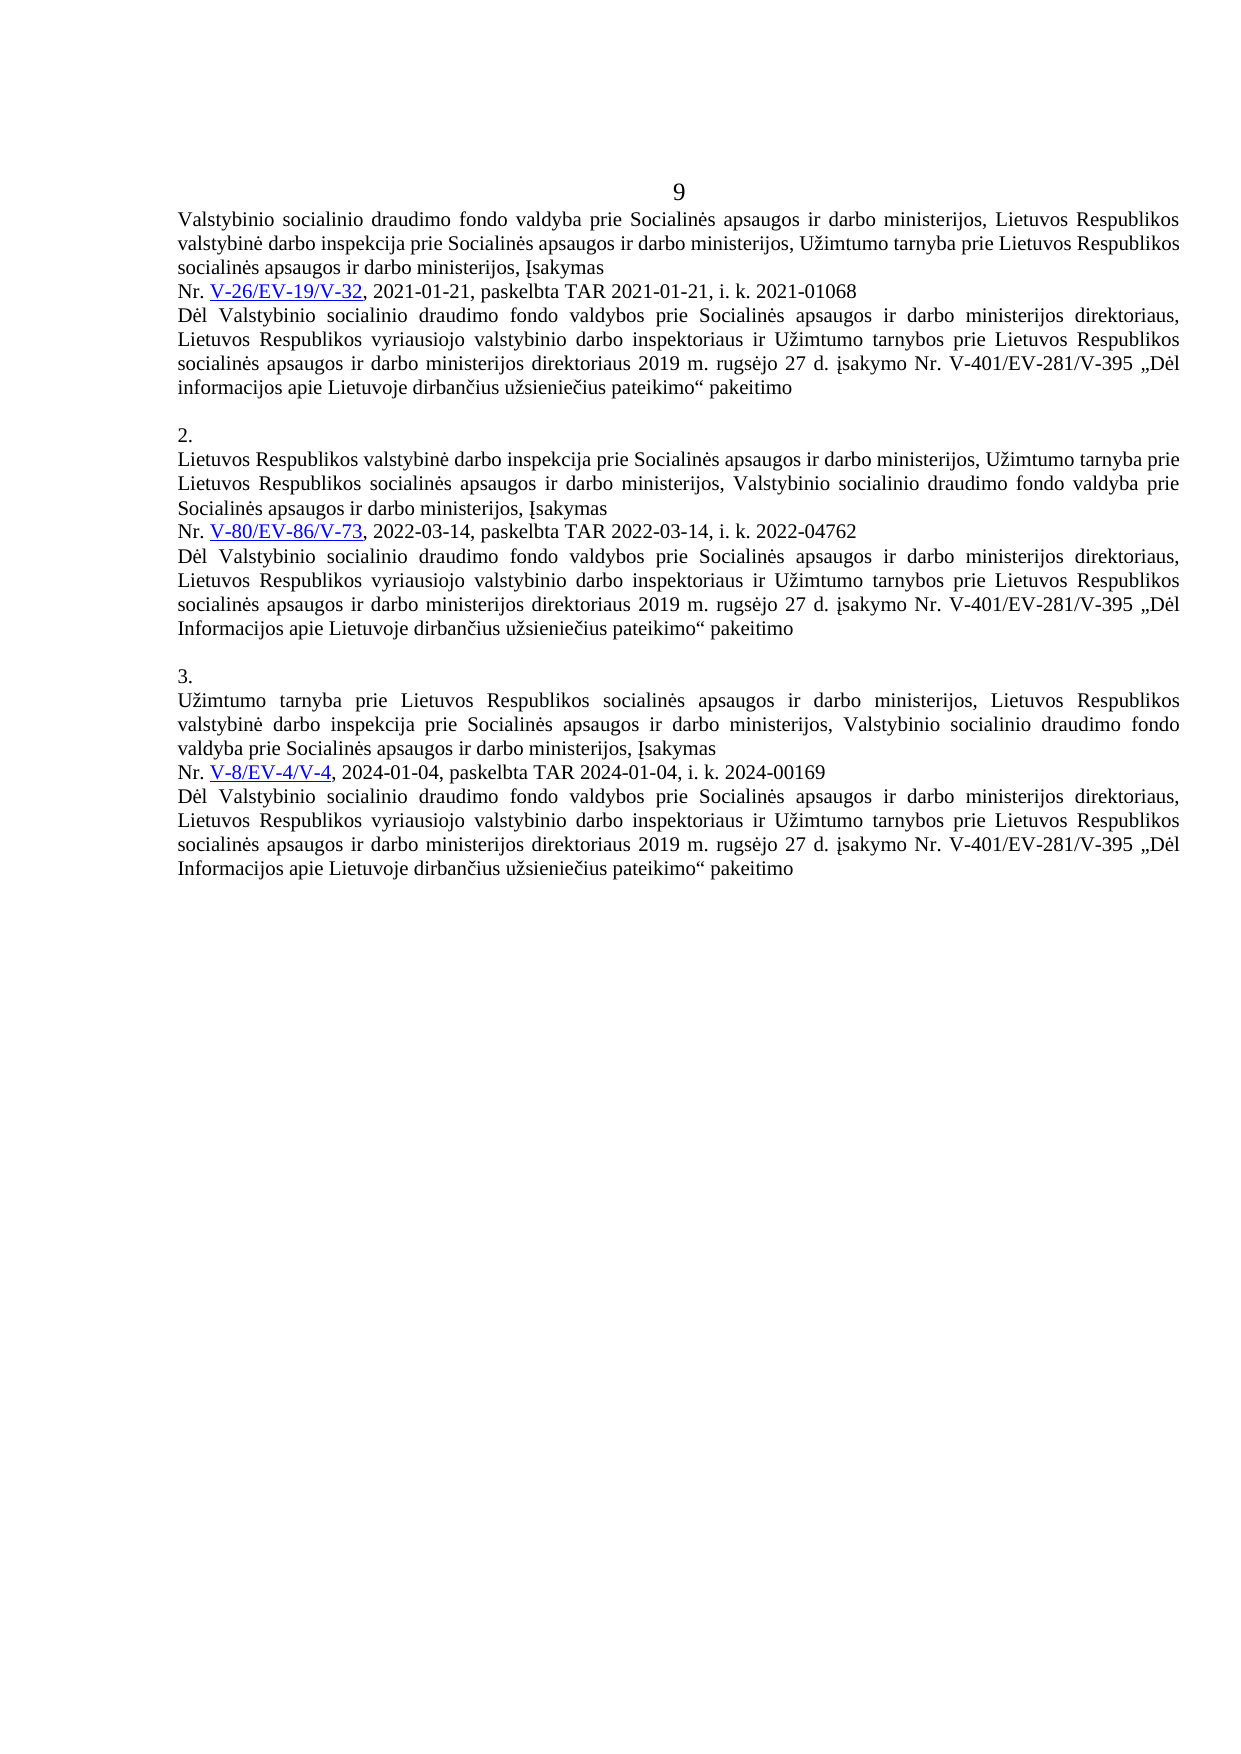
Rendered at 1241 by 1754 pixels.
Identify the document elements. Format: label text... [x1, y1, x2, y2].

text 2. [177, 423, 1181, 447]
text Lietuvos Respublikos valstybinė darbo inspekcija prie Socialinės apsaugos ir darbo ministerijos, Užimtumo tarnyba prie Lietuvos Respublikos socialinės apsaugos ir darbo ministerijos, Valstybinio socialinio draudimo fondo valdyba prie Socialinės apsaugos ir darbo ministerijos, Įsakymas [177, 447, 1181, 519]
text Valstybinio socialinio draudimo fondo valdyba prie Socialinės apsaugos ir darbo ministerijos, Lietuvos Respublikos valstybinė darbo inspekcija prie Socialinės apsaugos ir darbo ministerijos, Užimtumo tarnyba prie Lietuvos Respublikos socialinės apsaugos ir darbo ministerijos, Įsakymas [177, 207, 1181, 279]
text Nr. V-80/EV-86/V-73, 2022-03-14, paskelbta TAR 2022-03-14, i. k. 2022-04762 [177, 519, 1181, 543]
text Užimtumo tarnyba prie Lietuvos Respublikos socialinės apsaugos ir darbo ministerijos, Lietuvos Respublikos valstybinė darbo inspekcija prie Socialinės apsaugos ir darbo ministerijos, Valstybinio socialinio draudimo fondo valdyba prie Socialinės apsaugos ir darbo ministerijos, Įsakymas [177, 688, 1181, 760]
text Nr. V-8/EV-4/V-4, 2024-01-04, paskelbta TAR 2024-01-04, i. k. 2024-00169 [177, 760, 1181, 784]
text 3. [177, 664, 1181, 688]
text Dėl Valstybinio socialinio draudimo fondo valdybos prie Socialinės apsaugos ir darbo ministerijos direktoriaus, Lietuvos Respublikos vyriausiojo valstybinio darbo inspektoriaus ir Užimtumo tarnybos prie Lietuvos Respublikos socialinės apsaugos ir darbo ministerijos direktoriaus 2019 m. rugsėjo 27 d. įsakymo Nr. V-401/EV-281/V-395 „Dėl Informacijos apie Lietuvoje dirbančius užsieniečius pateikimo“ pakeitimo [177, 784, 1181, 880]
text Dėl Valstybinio socialinio draudimo fondo valdybos prie Socialinės apsaugos ir darbo ministerijos direktoriaus, Lietuvos Respublikos vyriausiojo valstybinio darbo inspektoriaus ir Užimtumo tarnybos prie Lietuvos Respublikos socialinės apsaugos ir darbo ministerijos direktoriaus 2019 m. rugsėjo 27 d. įsakymo Nr. V-401/EV-281/V-395 „Dėl Informacijos apie Lietuvoje dirbančius užsieniečius pateikimo“ pakeitimo [177, 543, 1181, 640]
text Dėl Valstybinio socialinio draudimo fondo valdybos prie Socialinės apsaugos ir darbo ministerijos direktoriaus, Lietuvos Respublikos vyriausiojo valstybinio darbo inspektoriaus ir Užimtumo tarnybos prie Lietuvos Respublikos socialinės apsaugos ir darbo ministerijos direktoriaus 2019 m. rugsėjo 27 d. įsakymo Nr. V-401/EV-281/V-395 „Dėl informacijos apie Lietuvoje dirbančius užsieniečius pateikimo“ pakeitimo [177, 303, 1181, 399]
text Nr. V-26/EV-19/V-32, 2021-01-21, paskelbta TAR 2021-01-21, i. k. 2021-01068 [177, 279, 1181, 303]
